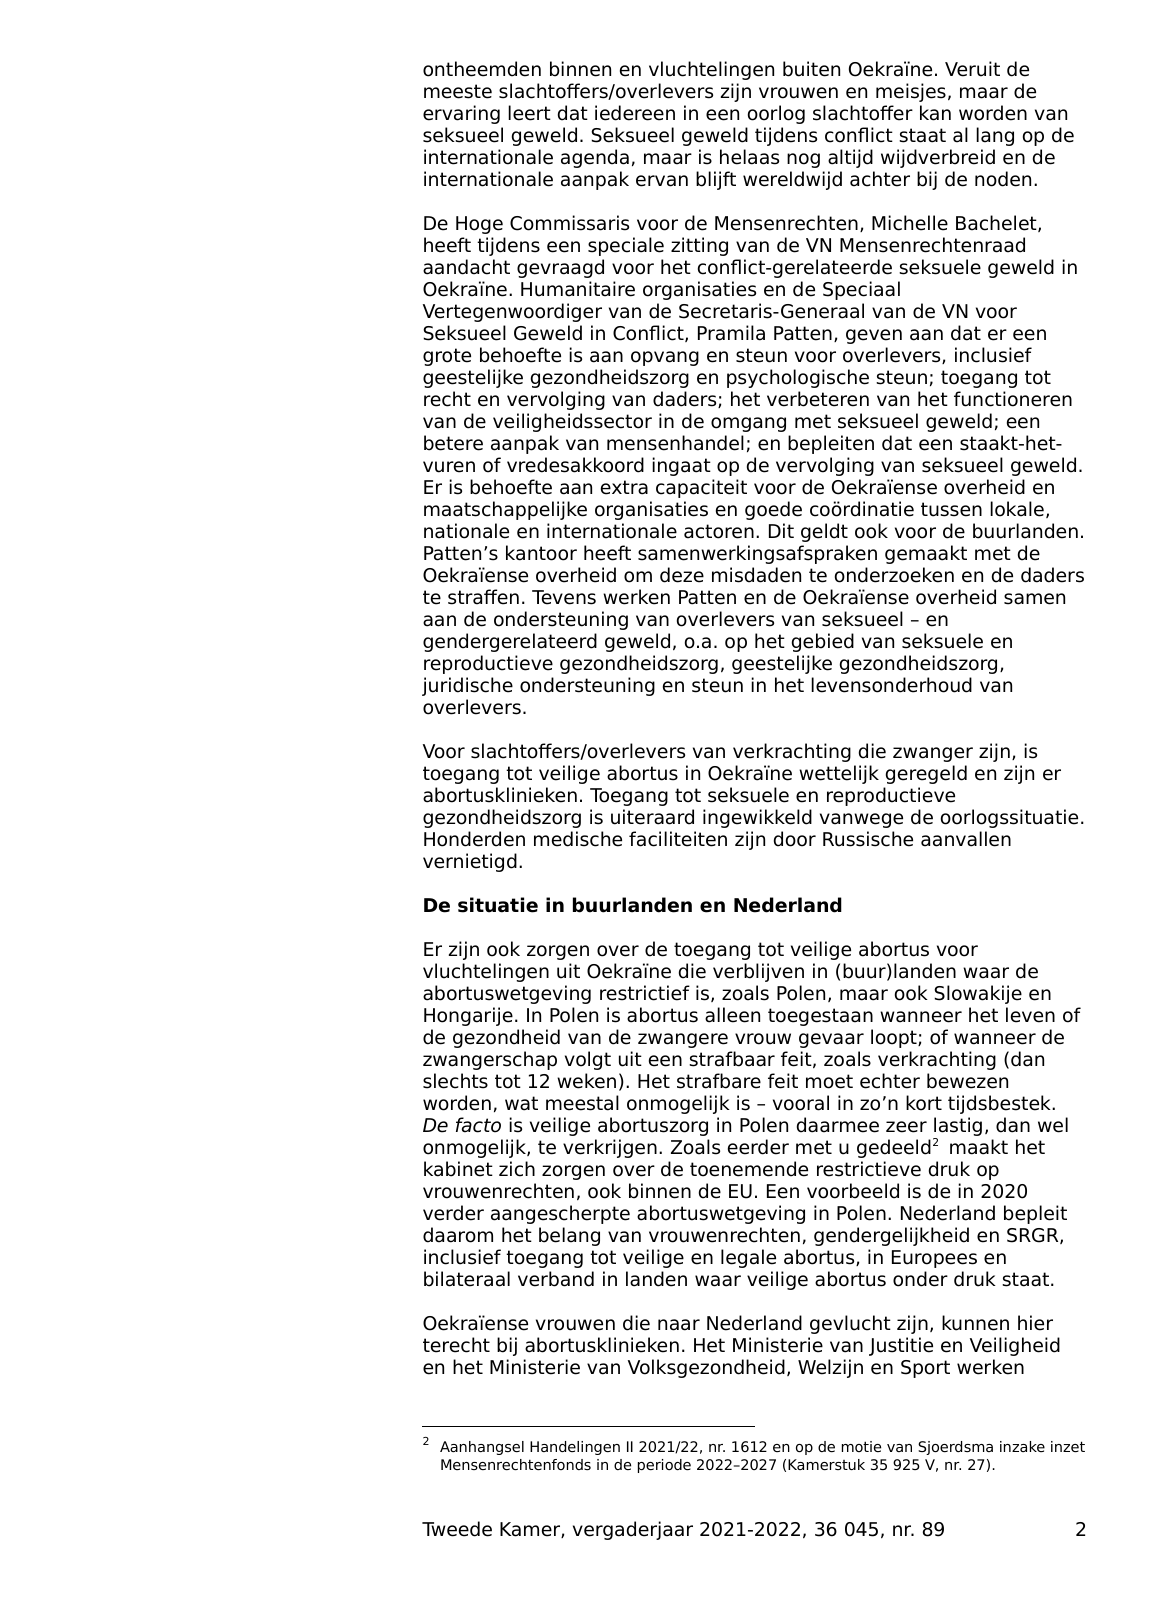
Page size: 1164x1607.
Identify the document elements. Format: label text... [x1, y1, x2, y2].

text Oekraïense vrouwen die naar Nederland gevlucht zijn, kunnen hier terecht bij abortusklinieken. Het Ministerie van Justitie en Veiligheid en het Ministerie van Volksgezondheid, Welzijn en Sport werken [422, 1313, 1087, 1379]
text Er zijn ook zorgen over de toegang tot veilige abortus voor vluchtelingen uit Oekraïne die verblijven in (buur)landen waar de abortuswetgeving restrictief is, zoals Polen, maar ook Slowakije en Hongarije. In Polen is abortus alleen toegestaan wanneer het leven of de gezondheid van de zwangere vrouw gevaar loopt; of wanneer de zwangerschap volgt uit een strafbaar feit, zoals verkrachting (dan slechts tot 12 weken). Het strafbare feit moet echter bewezen worden, wat meestal onmogelijk is – vooral in zo’n kort tijdsbestek. De facto is veilige abortuszorg in Polen daarmee zeer lastig, dan wel onmogelijk, te verkrijgen. Zoals eerder met u gedeeld maakt het kabinet zich zorgen over de toenemende restrictieve druk op vrouwenrechten, ook binnen de EU. Een voorbeeld is de in 2020 verder aangescherpte abortuswetgeving in Polen. Nederland bepleit daarom het belang van vrouwenrechten, gendergelijkheid en SRGR, inclusief toegang tot veilige en legale abortus, in Europees en bilateraal verband in landen waar veilige abortus onder druk staat. [422, 939, 1087, 1291]
text Voor slachtoffers/overlevers van verkrachting die zwanger zijn, is toegang tot veilige abortus in Oekraïne wettelijk geregeld en zijn er abortusklinieken. Toegang tot seksuele en reproductieve gezondheidszorg is uiteraard ingewikkeld vanwege de oorlogssituatie. Honderden medische faciliteiten zijn door Russische aanvallen vernietigd. [422, 741, 1087, 873]
text Aanhangsel Handelingen II 2021/22, nr. 1612 en op de motie van Sjoerdsma inzake inzet Mensenrechtenfonds in de periode 2022–2027 (Kamerstuk 35 925 V, nr. 27). [422, 1435, 1087, 1474]
text De Hoge Commissaris voor de Mensenrechten, Michelle Bachelet, heeft tijdens een speciale zitting van de VN Mensenrechtenraad aandacht gevraagd voor het conflict-gerelateerde seksuele geweld in Oekraïne. Humanitaire organisaties en de Speciaal Vertegenwoordiger van de Secretaris-Generaal van de VN voor Seksueel Geweld in Conflict, Pramila Patten, geven aan dat er een grote behoefte is aan opvang en steun voor overlevers, inclusief geestelijke gezondheidszorg en psychologische steun; toegang tot recht en vervolging van daders; het verbeteren van het functioneren van de veiligheidssector in de omgang met seksueel geweld; een betere aanpak van mensenhandel; en bepleiten dat een staakt-het-vuren of vredesakkoord ingaat op de vervolging van seksueel geweld. Er is behoefte aan extra capaciteit voor de Oekraïense overheid en maatschappelijke organisaties en goede coördinatie tussen lokale, nationale en internationale actoren. Dit geldt ook voor de buurlanden. Patten’s kantoor heeft samenwerkingsafspraken gemaakt met de Oekraïense overheid om deze misdaden te onderzoeken en de daders te straffen. Tevens werken Patten en de Oekraïense overheid samen aan de ondersteuning van overlevers van seksueel – en gendergerelateerd geweld, o.a. op het gebied van seksuele en reproductieve gezondheidszorg, geestelijke gezondheidszorg, juridische ondersteuning en steun in het levensonderhoud van overlevers. [422, 213, 1087, 719]
subtitle De situatie in buurlanden en Nederland [422, 895, 1087, 917]
text ontheemden binnen en vluchtelingen buiten Oekraïne. Veruit de meeste slachtoffers/overlevers zijn vrouwen en meisjes, maar de ervaring leert dat iedereen in een oorlog slachtoffer kan worden van seksueel geweld. Seksueel geweld tijdens conflict staat al lang op de internationale agenda, maar is helaas nog altijd wijdverbreid en de internationale aanpak ervan blijft wereldwijd achter bij de noden. [422, 59, 1087, 191]
